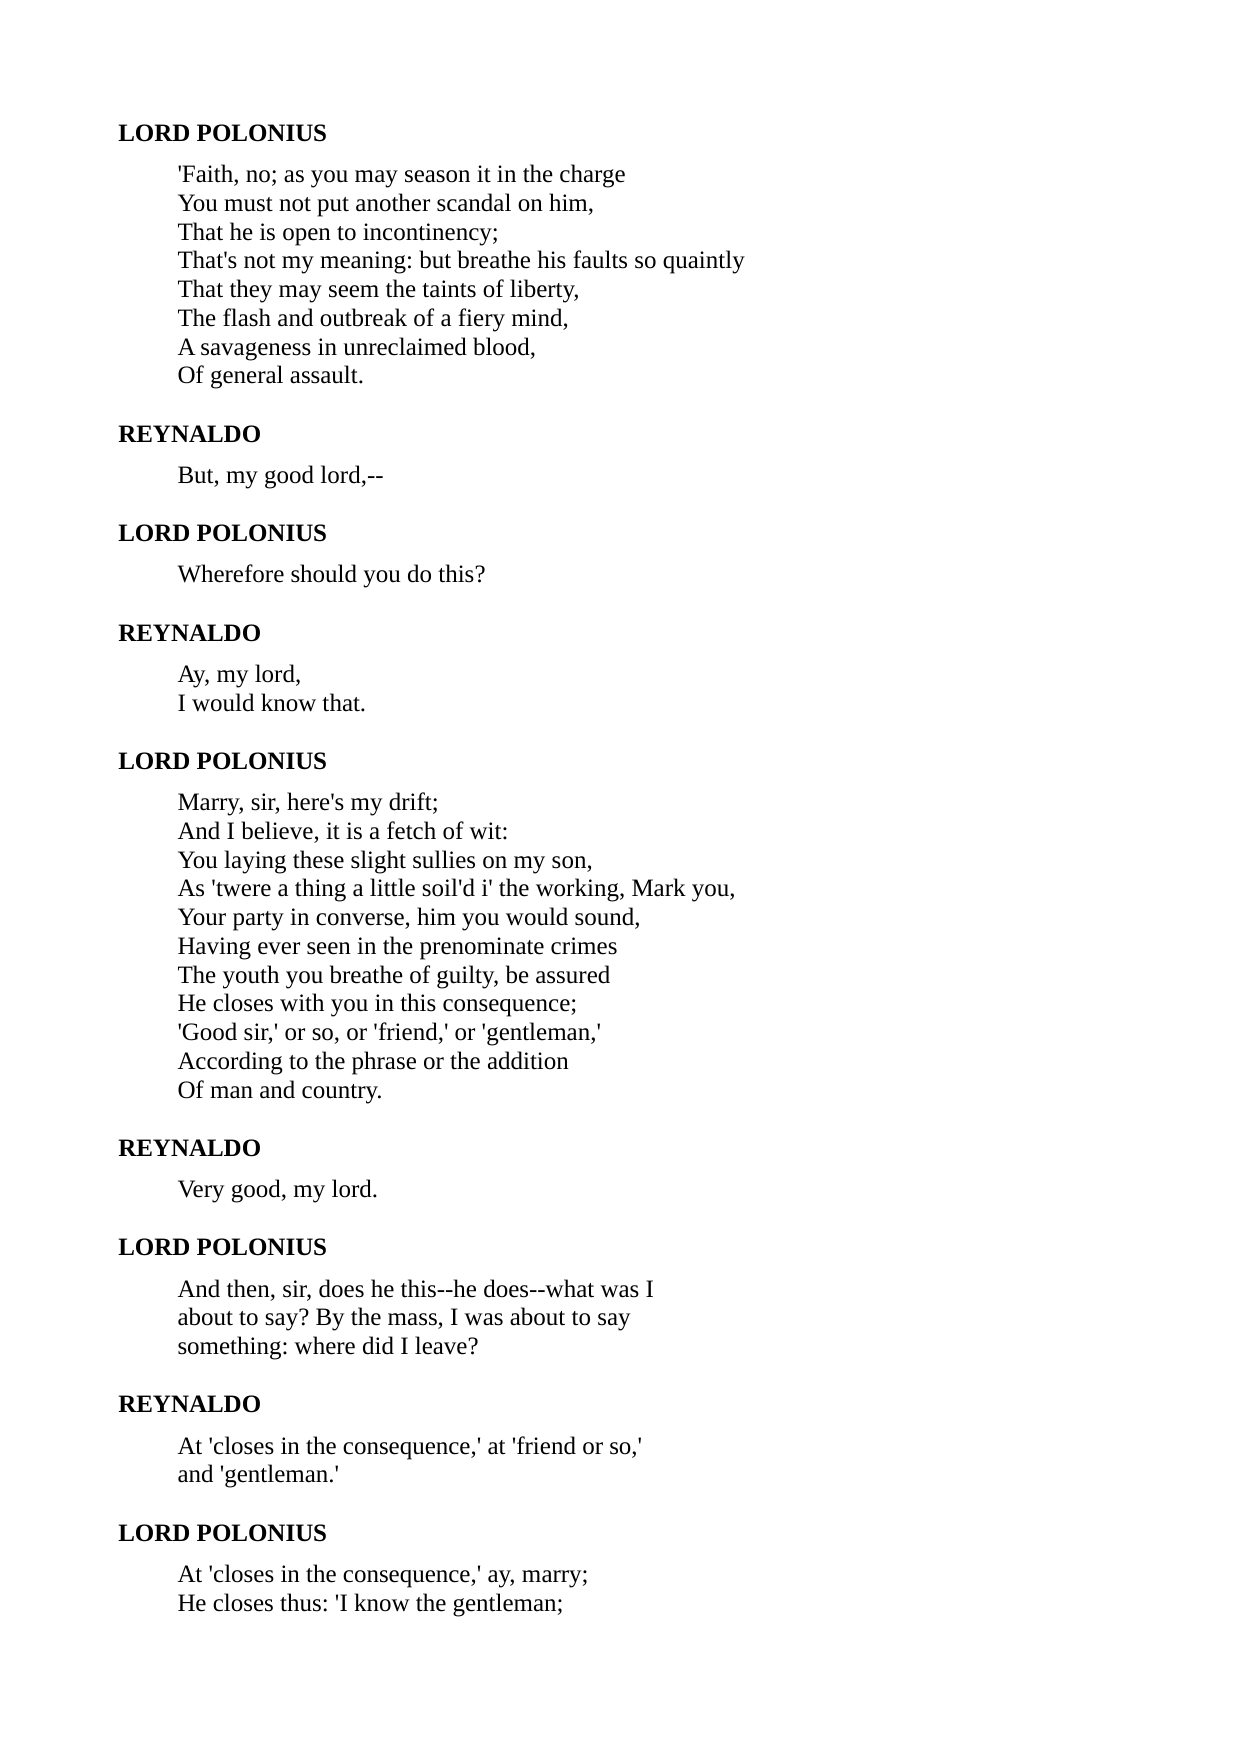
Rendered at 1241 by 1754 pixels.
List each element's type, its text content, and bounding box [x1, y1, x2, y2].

text LORD POLONIUS [118, 746, 1122, 775]
text REYNALDO [118, 419, 1122, 448]
text REYNALDO [118, 1389, 1122, 1418]
text At 'closes in the consequence,' ay, marry; He closes thus: 'I know the gentleman; [177, 1559, 1063, 1616]
text At 'closes in the consequence,' at 'friend or so,' and 'gentleman.' [177, 1431, 1063, 1488]
text Very good, my lord. [177, 1174, 1063, 1203]
text Wherefore should you do this? [177, 559, 1063, 588]
text LORD POLONIUS [118, 518, 1122, 547]
text But, my good lord,-- [177, 460, 1063, 489]
text And then, sir, does he this--he does--what was I about to say? By the mass, I was about to say something: where did I leave? [177, 1274, 1063, 1360]
text 'Faith, no; as you may season it in the charge You must not put another scandal on him, That he is open to incontinency; That's not my meaning: but breathe his faults so quaintly That they may seem the taints of liberty, The flash and outbreak of a fiery mind, A savageness in unreclaimed blood, Of general assault. [177, 159, 1063, 389]
text Ay, my lord, I would know that. [177, 659, 1063, 717]
text LORD POLONIUS [118, 118, 1122, 147]
text REYNALDO [118, 1133, 1122, 1162]
text Marry, sir, here's my drift; And I believe, it is a fetch of wit: You laying these slight sullies on my son, As 'twere a thing a little soil'd i' the working, Mark you, Your party in converse, him you would sound, Having ever seen in the prenominate crimes The youth you breathe of guilty, be assured He closes with you in this consequence; 'Good sir,' or so, or 'friend,' or 'gentleman,' According to the phrase or the addition Of man and country. [177, 787, 1063, 1103]
text LORD POLONIUS [118, 1232, 1122, 1261]
text LORD POLONIUS [118, 1518, 1122, 1546]
text REYNALDO [118, 618, 1122, 647]
